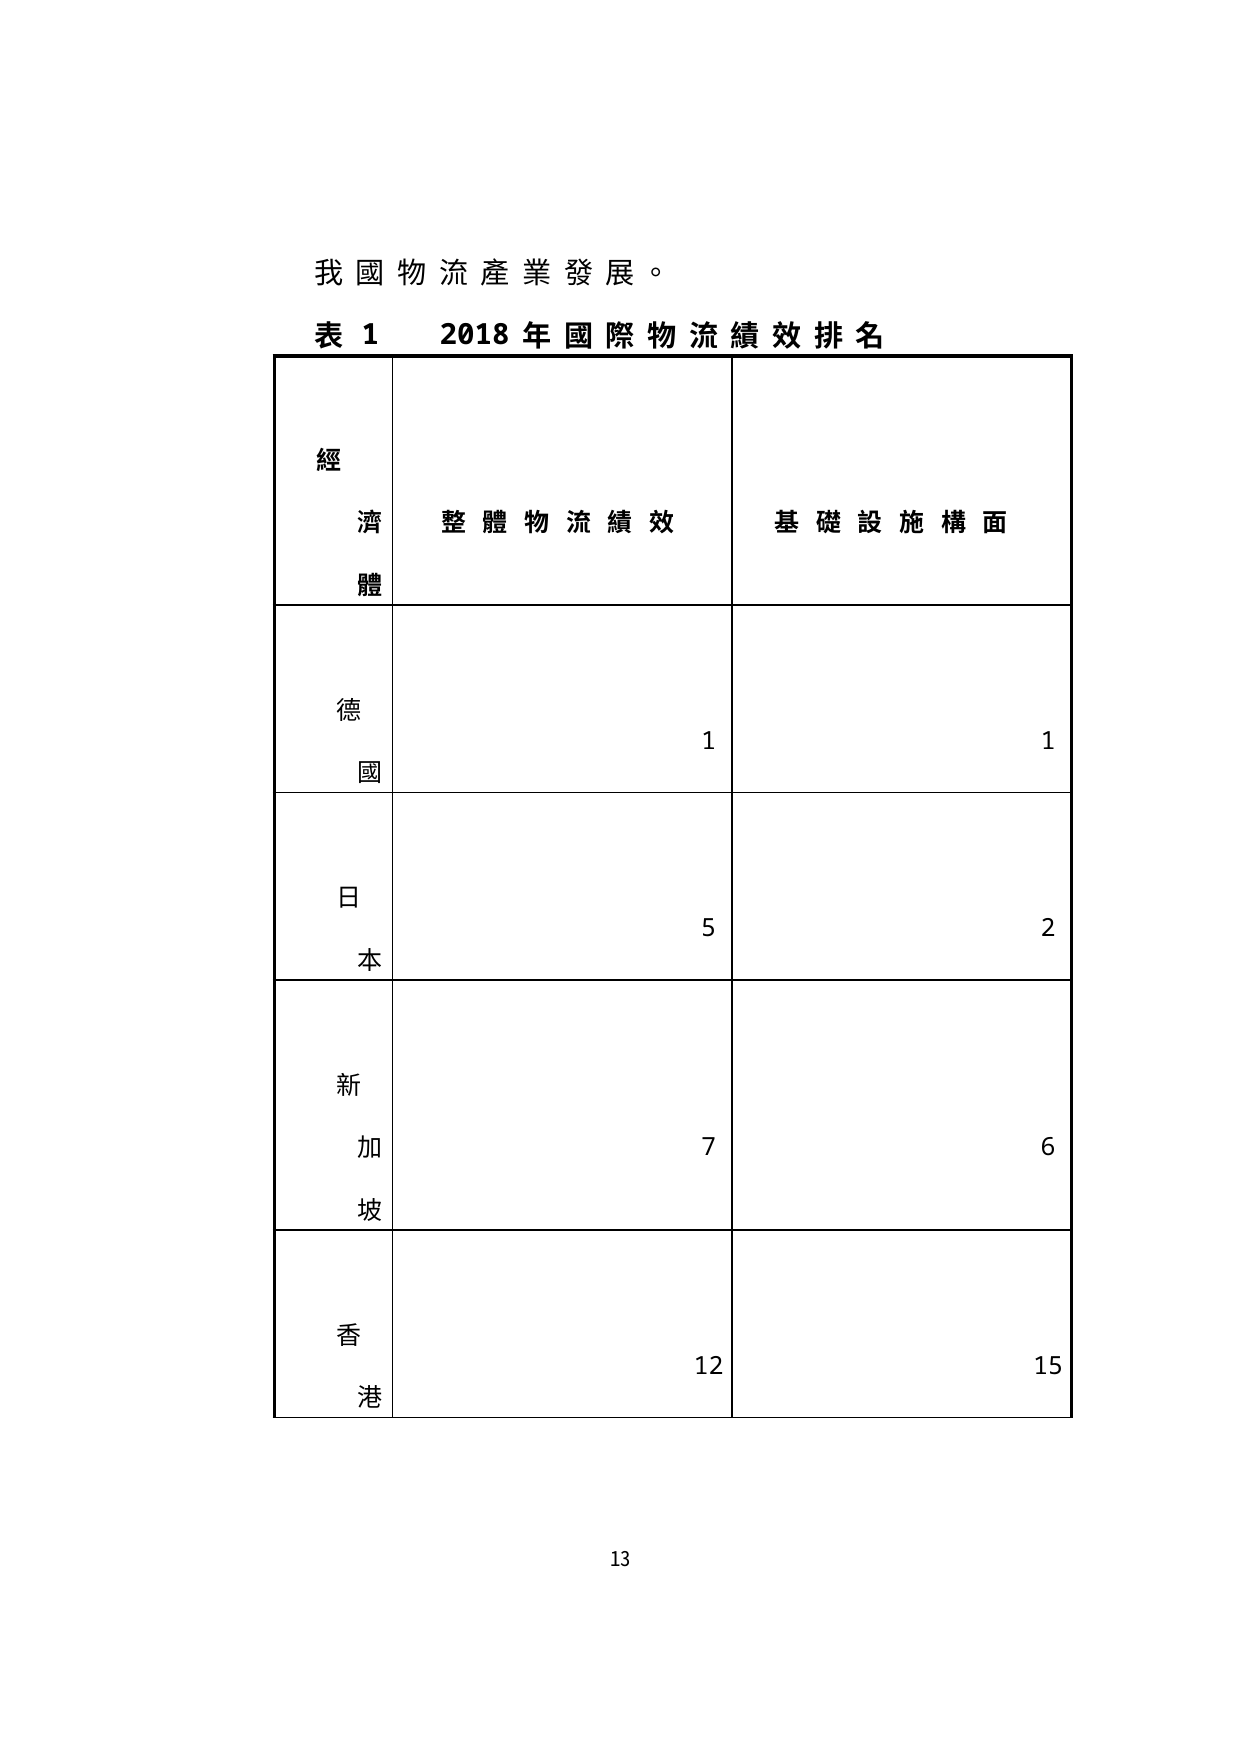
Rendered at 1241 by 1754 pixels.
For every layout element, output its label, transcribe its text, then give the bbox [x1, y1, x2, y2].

text 我國物流產業發展。 [271, 229, 1058, 292]
text 表1 2018年國際物流績效排名 [271, 292, 1058, 354]
table_cell 7 [393, 981, 731, 1229]
table_header 經濟體 [276, 358, 392, 604]
table_cell 2 [733, 793, 1070, 979]
table_cell 5 [393, 793, 731, 979]
table_header 整體物流績效 [393, 358, 731, 604]
table_header 基礎設施構面 [733, 358, 1070, 604]
table_cell 6 [733, 981, 1070, 1229]
table_cell 1 [733, 606, 1070, 792]
table_cell 新加坡 [276, 981, 392, 1229]
table_cell 日本 [276, 793, 392, 979]
table_cell 15 [733, 1231, 1070, 1417]
table_cell 香港 [276, 1231, 392, 1417]
table_cell 12 [393, 1231, 731, 1417]
table_cell 德國 [276, 606, 392, 792]
table_cell 1 [393, 606, 731, 792]
